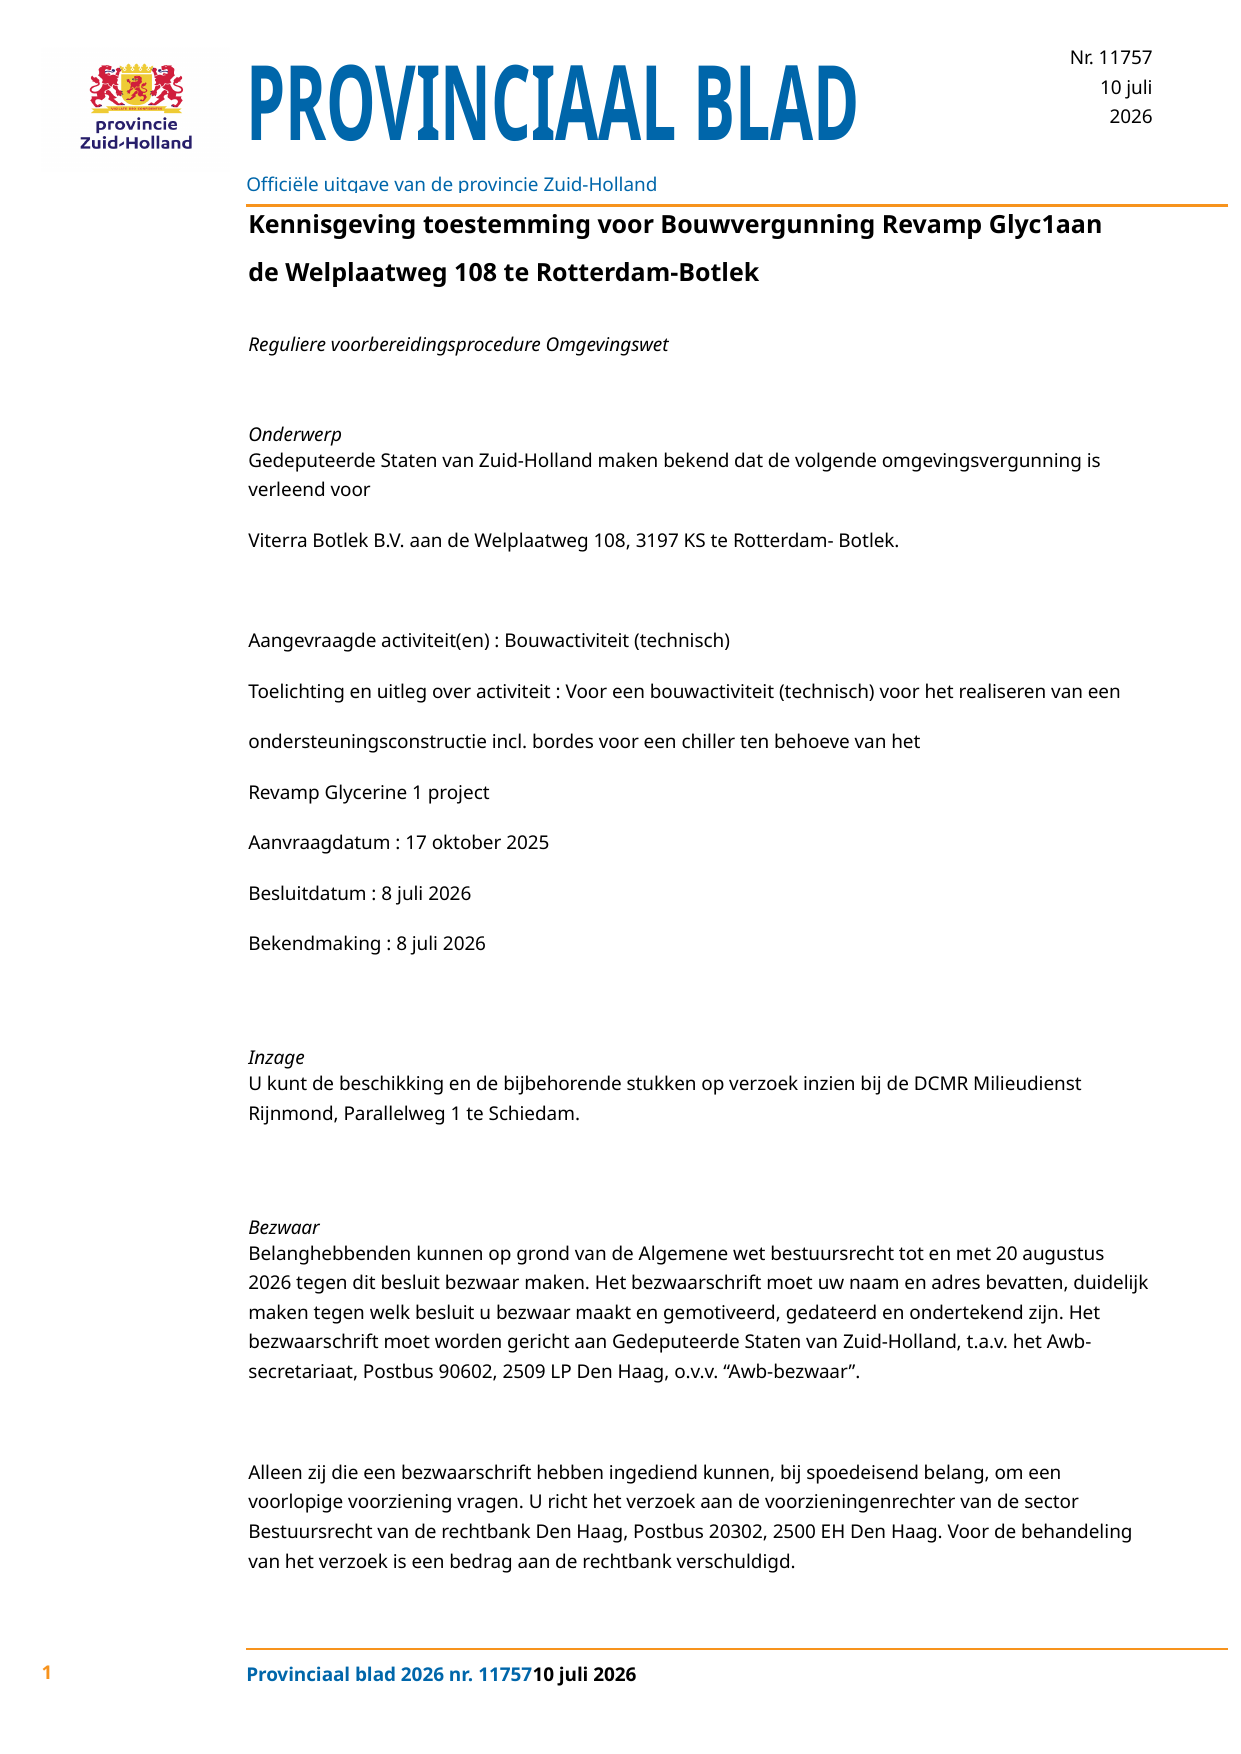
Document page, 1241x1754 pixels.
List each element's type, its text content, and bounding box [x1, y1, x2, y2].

text Besluitdatum : 8 juli 2026 [248, 880, 1152, 906]
text Kennisgeving toestemming voor Bouwvergunning Revamp Glyc1aan de Welplaatweg 108 te Rotterdam-Botlek [248, 207, 1152, 288]
text Reguliere voorbereidingsprocedure Omgevingswet [248, 331, 1152, 357]
text Inzage [248, 1044, 1152, 1070]
text Onderwerp [248, 421, 1152, 447]
text Alleen zij die een bezwaarschrift hebben ingediend kunnen, bij spoedeisend belang, om een voorlopige voorziening vragen. U richt het verzoek aan de voorzieningenrechter van de sector Bestuursrecht van de rechtbank Den Haag, Postbus 20302, 2500 EH Den Haag. Voor de behandeling van het verzoek is een bedrag aan de rechtbank verschuldigd. [248, 1459, 1152, 1574]
text Revamp Glycerine 1 project [248, 779, 1152, 805]
text Bekendmaking : 8 juli 2026 [248, 930, 1152, 956]
text U kunt de beschikking en de bijbehorende stukken op verzoek inzien bij de DCMR Milieudienst Rijnmond, Parallelweg 1 te Schiedam. [248, 1070, 1152, 1126]
text Belanghebbenden kunnen op grond van de Algemene wet bestuursrecht tot en met 20 augustus 2026 tegen dit besluit bezwaar maken. Het bezwaarschrift moet uw naam en adres bevatten, duidelijk maken tegen welk besluit u bezwaar maakt en gemotiveerd, gedateerd en ondertekend zijn. Het bezwaarschrift moet worden gericht aan Gedeputeerde Staten van Zuid-Holland, t.a.v. het Awb-secretariaat, Postbus 90602, 2509 LP Den Haag, o.v.v. “Awb-bezwaar”. [248, 1240, 1152, 1384]
text Gedeputeerde Staten van Zuid-Holland maken bekend dat de volgende omgevingsvergunning is verleend voor [248, 447, 1152, 502]
text Aanvraagdatum : 17 oktober 2025 [248, 829, 1152, 855]
text ondersteuningsconstructie incl. bordes voor een chiller ten behoeve van het [248, 728, 1152, 754]
text Toelichting en uitleg over activiteit : Voor een bouwactiviteit (technisch) voor het realiseren van een [248, 678, 1152, 704]
text Bezwaar [248, 1214, 1152, 1240]
picture [41, 47, 231, 172]
text Aangevraagde activiteit(en) : Bouwactiviteit (technisch) [248, 628, 1152, 653]
text Viterra Botlek B.V. aan de Welplaatweg 108, 3197 KS te Rotterdam- Botlek. [248, 527, 1152, 553]
